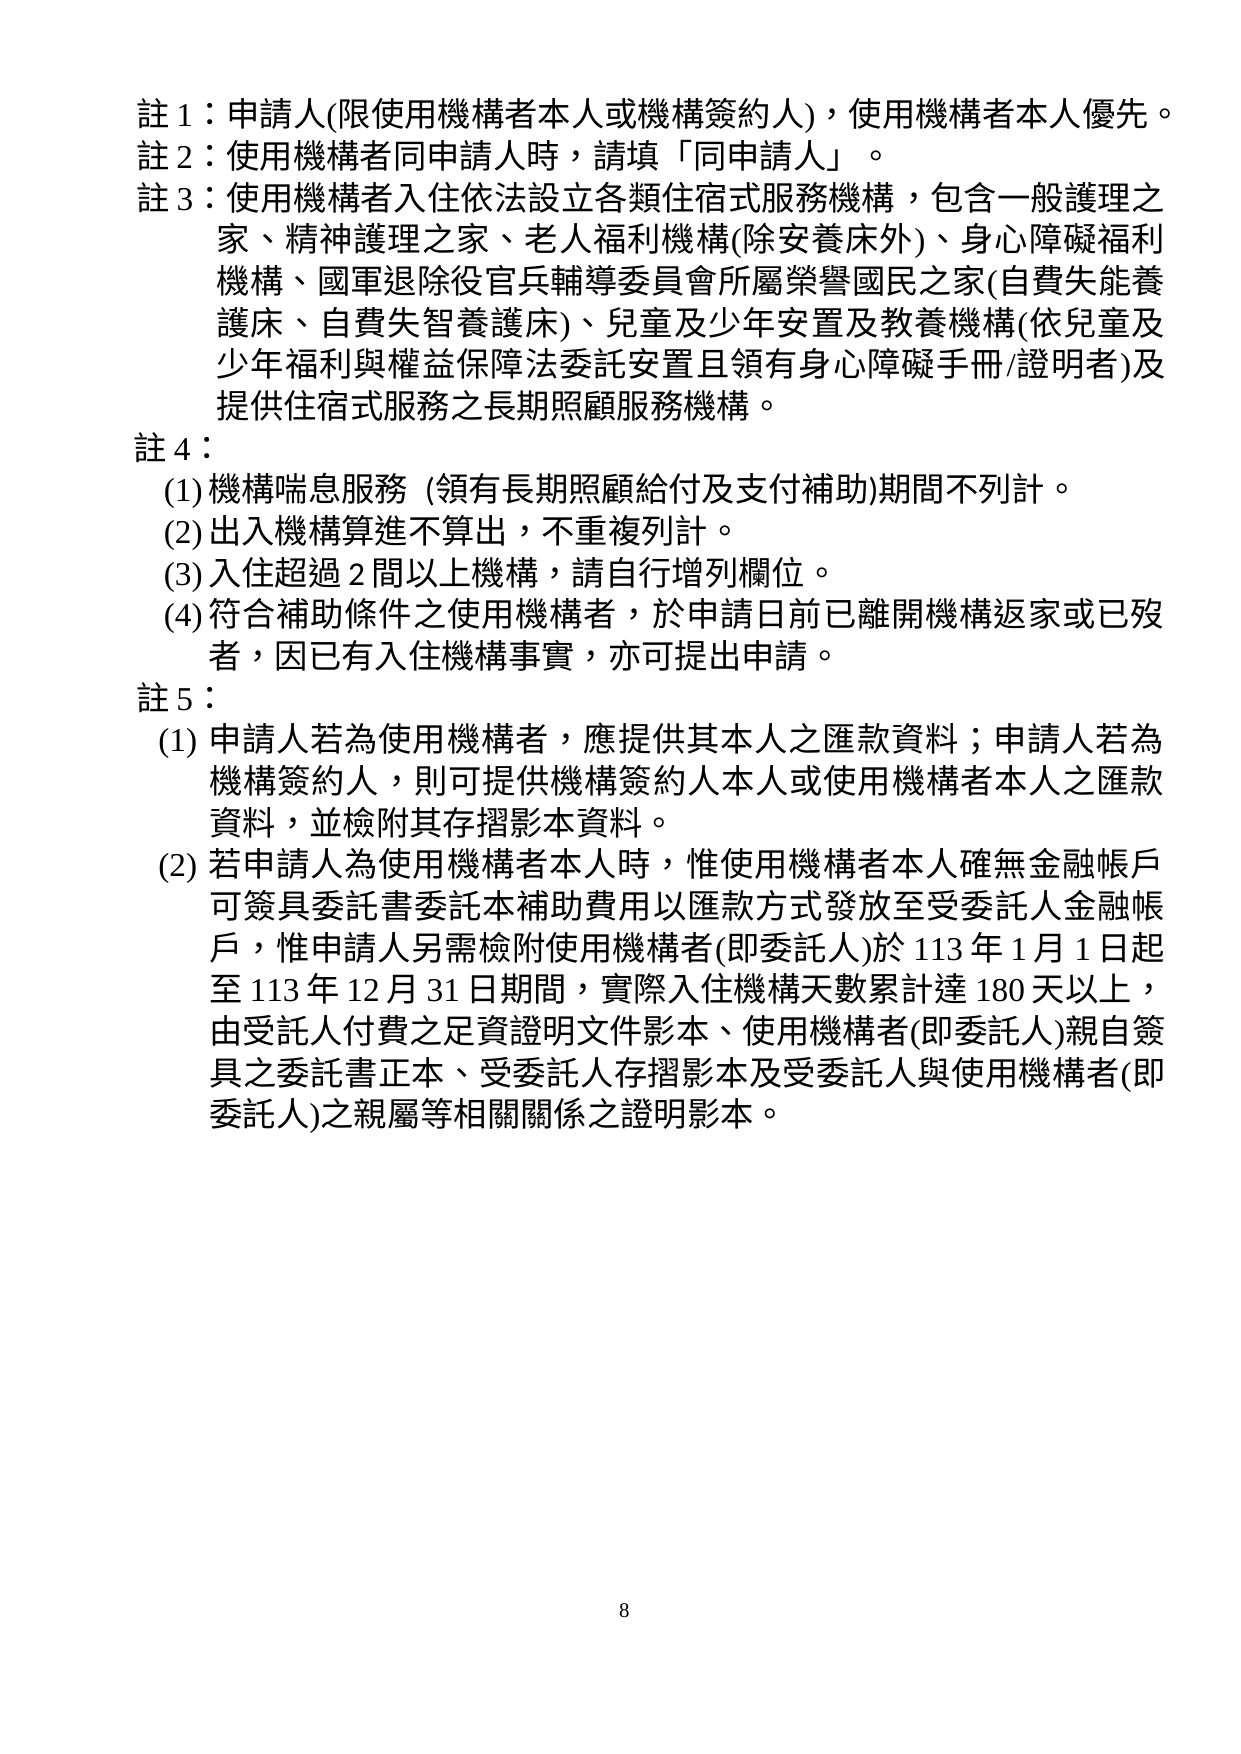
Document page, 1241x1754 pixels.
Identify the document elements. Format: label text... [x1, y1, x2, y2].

text 註3：使用機構者入住依法設立各類住宿式服務機構，包含一般護理之家、精神護理之家、老人福利機構(除安養床外)、身心障礙福利機構、國軍退除役官兵輔導委員會所屬榮譽國民之家(自費失能養護床、自費失智養護床)、兒童及少年安置及教養機構(依兒童及少年福利與權益保障法委託安置且領有身心障礙手冊/證明者)及提供住宿式服務之長期照顧服務機構。 [136, 177, 1165, 427]
text 註4： [134, 427, 1165, 468]
list 若申請人為使用機構者本人時，惟使用機構者本人確無金融帳戶，可簽具委託書委託本補助費用以匯款方式發放至受委託人金融帳戶，惟申請人另需檢附使用機構者(即委託人)於113年1月1日起至113年12月31日期間，實際入住機構天數累計達180天以上，由受託人付費之足資證明文件影本、使用機構者(即委託人)親自簽具之委託書正本、受委託人存摺影本及受委託人與使用機構者(即委託人)之親屬等相關關係之證明影本。 [158, 843, 1165, 1135]
text 註5： [136, 677, 1165, 718]
text 註2：使用機構者同申請人時，請填「同申請人」。 [136, 135, 1165, 177]
list 出入機構算進不算出，不重複列計。 [164, 510, 1165, 552]
list 申請人若為使用機構者，應提供其本人之匯款資料；申請人若為機構簽約人，則可提供機構簽約人本人或使用機構者本人之匯款資料，並檢附其存摺影本資料。 [158, 718, 1165, 843]
text 註1：申請人(限使用機構者本人或機構簽約人)，使用機構者本人優先。 [136, 93, 1165, 135]
list 入住超過2間以上機構，請自行增列欄位。 [164, 552, 1165, 593]
list 機構喘息服務 (領有長期照顧給付及支付補助)期間不列計。 [164, 468, 1165, 510]
list 符合補助條件之使用機構者，於申請日前已離開機構返家或已歿者，因已有入住機構事實，亦可提出申請。 [164, 593, 1165, 677]
